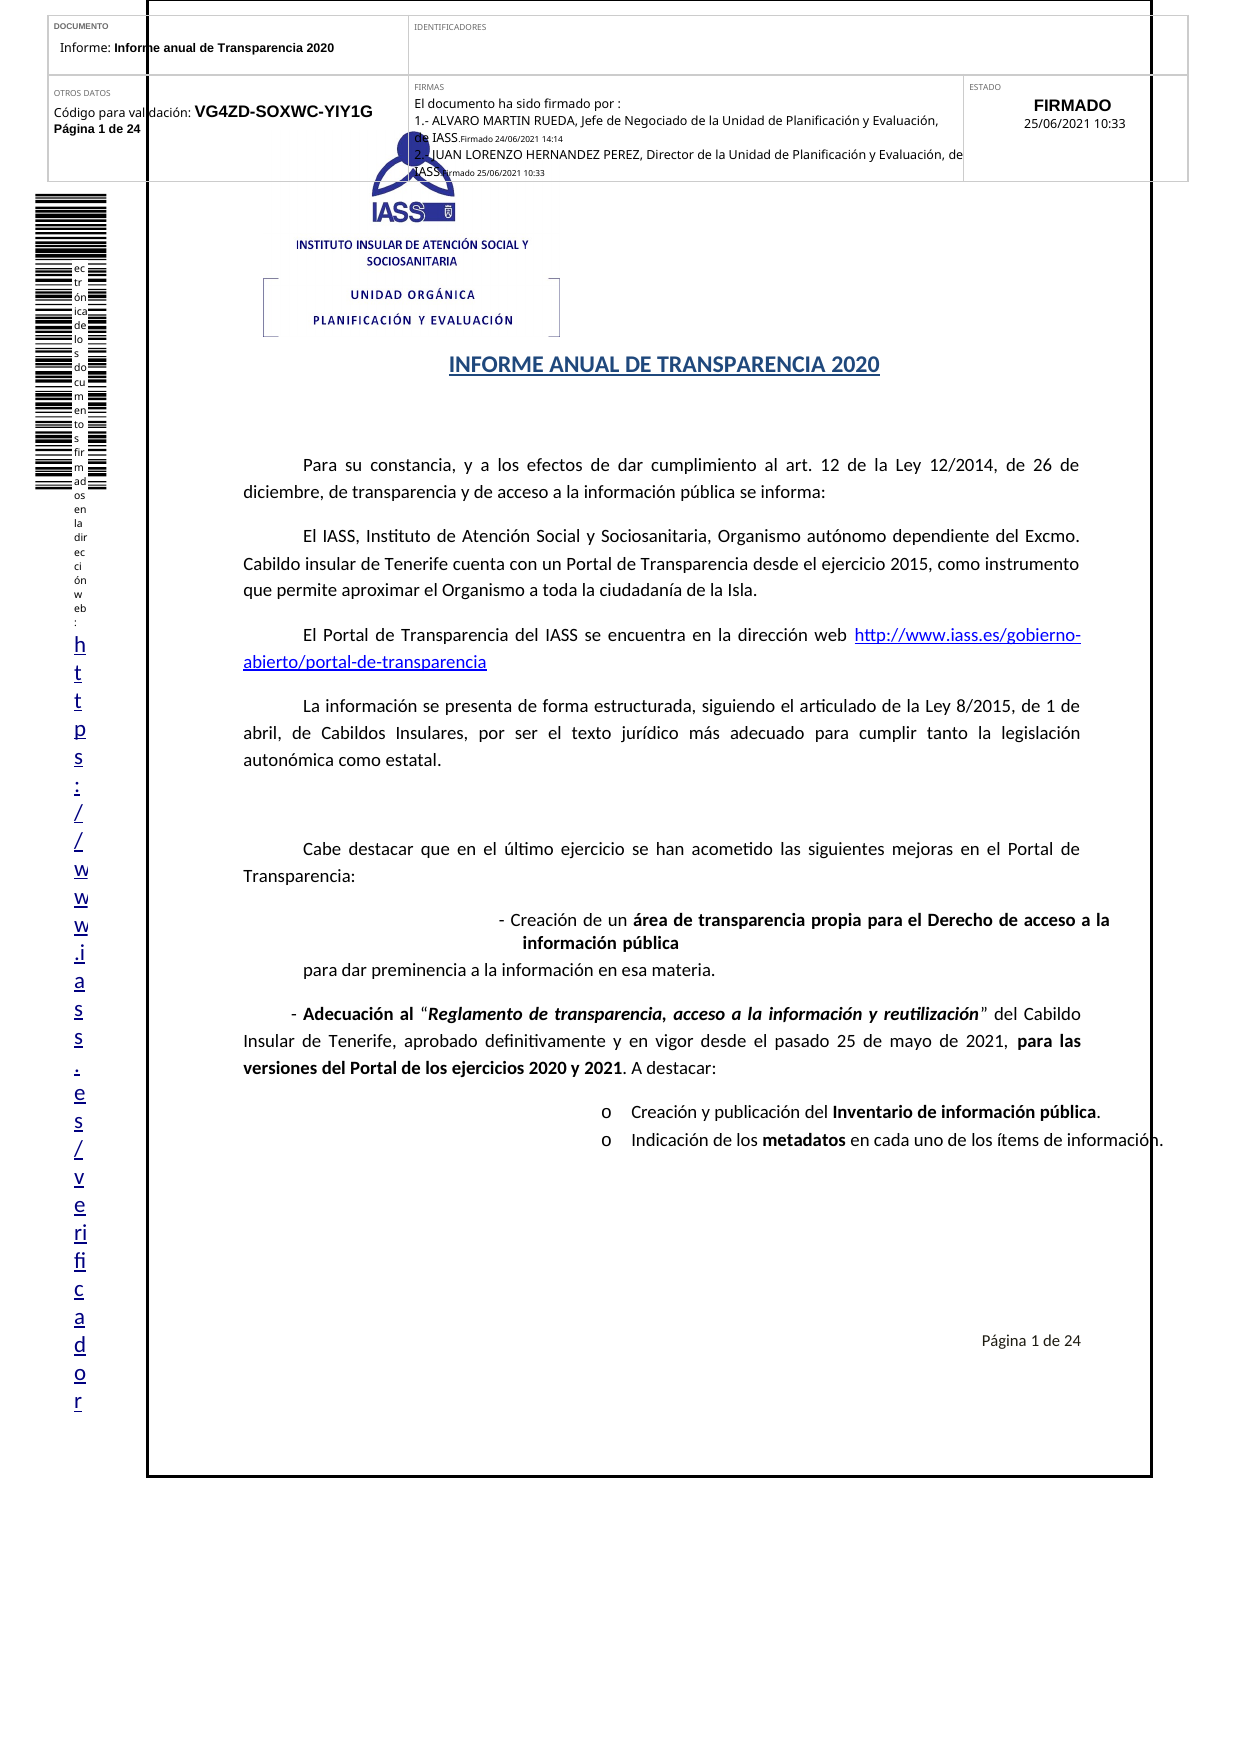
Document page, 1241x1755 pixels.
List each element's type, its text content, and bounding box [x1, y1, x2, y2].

text [35, 1330, 72, 1350]
list Adecuación al “Reglamento de transparencia, acceso a la información y reutilización” del Cabildo Insular de Tenerife, aprobado definitivamente y en vigor desde el pasado 25 de mayo de 2021, para las versiones del Portal de los ejercicios 2020 y 2021. A destacar: [231, 1003, 1081, 1079]
text Esta es una copia impresa del documento electrónico. El documento está FIRMADO. Mediante el código de verificación puede comprobar la validez de la firma electrónica de los documentos firmados en la dirección web: https://www.iass.es/verificador [74, 261, 88, 873]
text [1153, 349, 1201, 379]
table_header IDENTIFICADORES [409, 16, 1150, 73]
list Creación y publicación del Inventario de información pública. [541, 1101, 1150, 1124]
list Indicación de los metadatos en cada uno de los ítems de información. [541, 1128, 1150, 1152]
table_header DOCUMENTO Informe: Informe anual de Transparencia 2020 [149, 16, 408, 73]
text El IASS, Instituto de Atención Social y Sociosanitaria, Organismo autónomo dependiente del Excmo. Cabildo insular de Tenerife cuenta con un Portal de Transparencia desde el ejercicio 2015, como instrumento que permite aproximar el Organismo a toda la ciudadanía de la Isla. [243, 525, 1081, 602]
text Cabe destacar que en el último ejercicio se han acometido las siguientes mejoras en el Portal de Transparencia: [243, 837, 1081, 887]
text Página 1 de 24 [149, 1330, 1081, 1350]
text Esta es una copia impresa del documento electrónico. El documento está FIRMADO. Mediante el código de verificación puede comprobar la validez de la firma electrónica de los documentos firmados en la dirección web: https://www.iass.es/verificador [74, 936, 88, 1424]
table_header DOCUMENTO Informe: Informe anual de Transparencia 2020 [49, 16, 146, 73]
text para dar preminencia a la información en esa materia. [303, 958, 1150, 981]
text [88, 1330, 146, 1350]
table_cell OTROS DATOS Código para validación: VG4ZD-SOXWC-YIY1G Página 1 de 24 [149, 76, 408, 181]
table_cell FIRMAS El documento ha sido firmado por : 1.- ALVARO MARTIN RUEDA, Jefe de Negociado de la Unidad de Planificación y Evaluación, de IASS.Firmado 24/06/2021 14:14 2.- JUAN LORENZO HERNANDEZ PEREZ, Director de la Unidad de Planificación y Evaluación, de IASS.Firmado 25/06/2021 10:33 [409, 76, 963, 181]
text Para su constancia, y a los efectos de dar cumplimiento al art. 12 de la Ley 12/2014, de 26 de diciembre, de transparencia y de acceso a la información pública se informa: [243, 453, 1081, 503]
text La información se presenta de forma estructurada, siguiendo el articulado de la Ley 8/2015, de 1 de abril, de Cabildos Insulares, por ser el texto jurídico más adecuado para cumplir tanto la legislación autonómica como estatal. [243, 694, 1081, 771]
table_cell OTROS DATOS Código para validación: VG4ZD-SOXWC-YIY1G Página 1 de 24 [49, 76, 146, 181]
table_cell ESTADO FIRMADO 25/06/2021 10:33 [964, 76, 1150, 181]
table_header [1153, 16, 1187, 73]
list [1153, 908, 1201, 954]
text INFORME ANUAL DE TRANSPARENCIA 2020 [449, 349, 1150, 379]
text [1153, 958, 1201, 981]
table_cell [1153, 76, 1187, 181]
list Creación de un área de transparencia propia para el Derecho de acceso a la información pública [498, 908, 1150, 954]
text El Portal de Transparencia del IASS se encuentra en la dirección web http://www.iass.es/gobierno- abierto/portal-de-transparencia [243, 623, 1081, 673]
